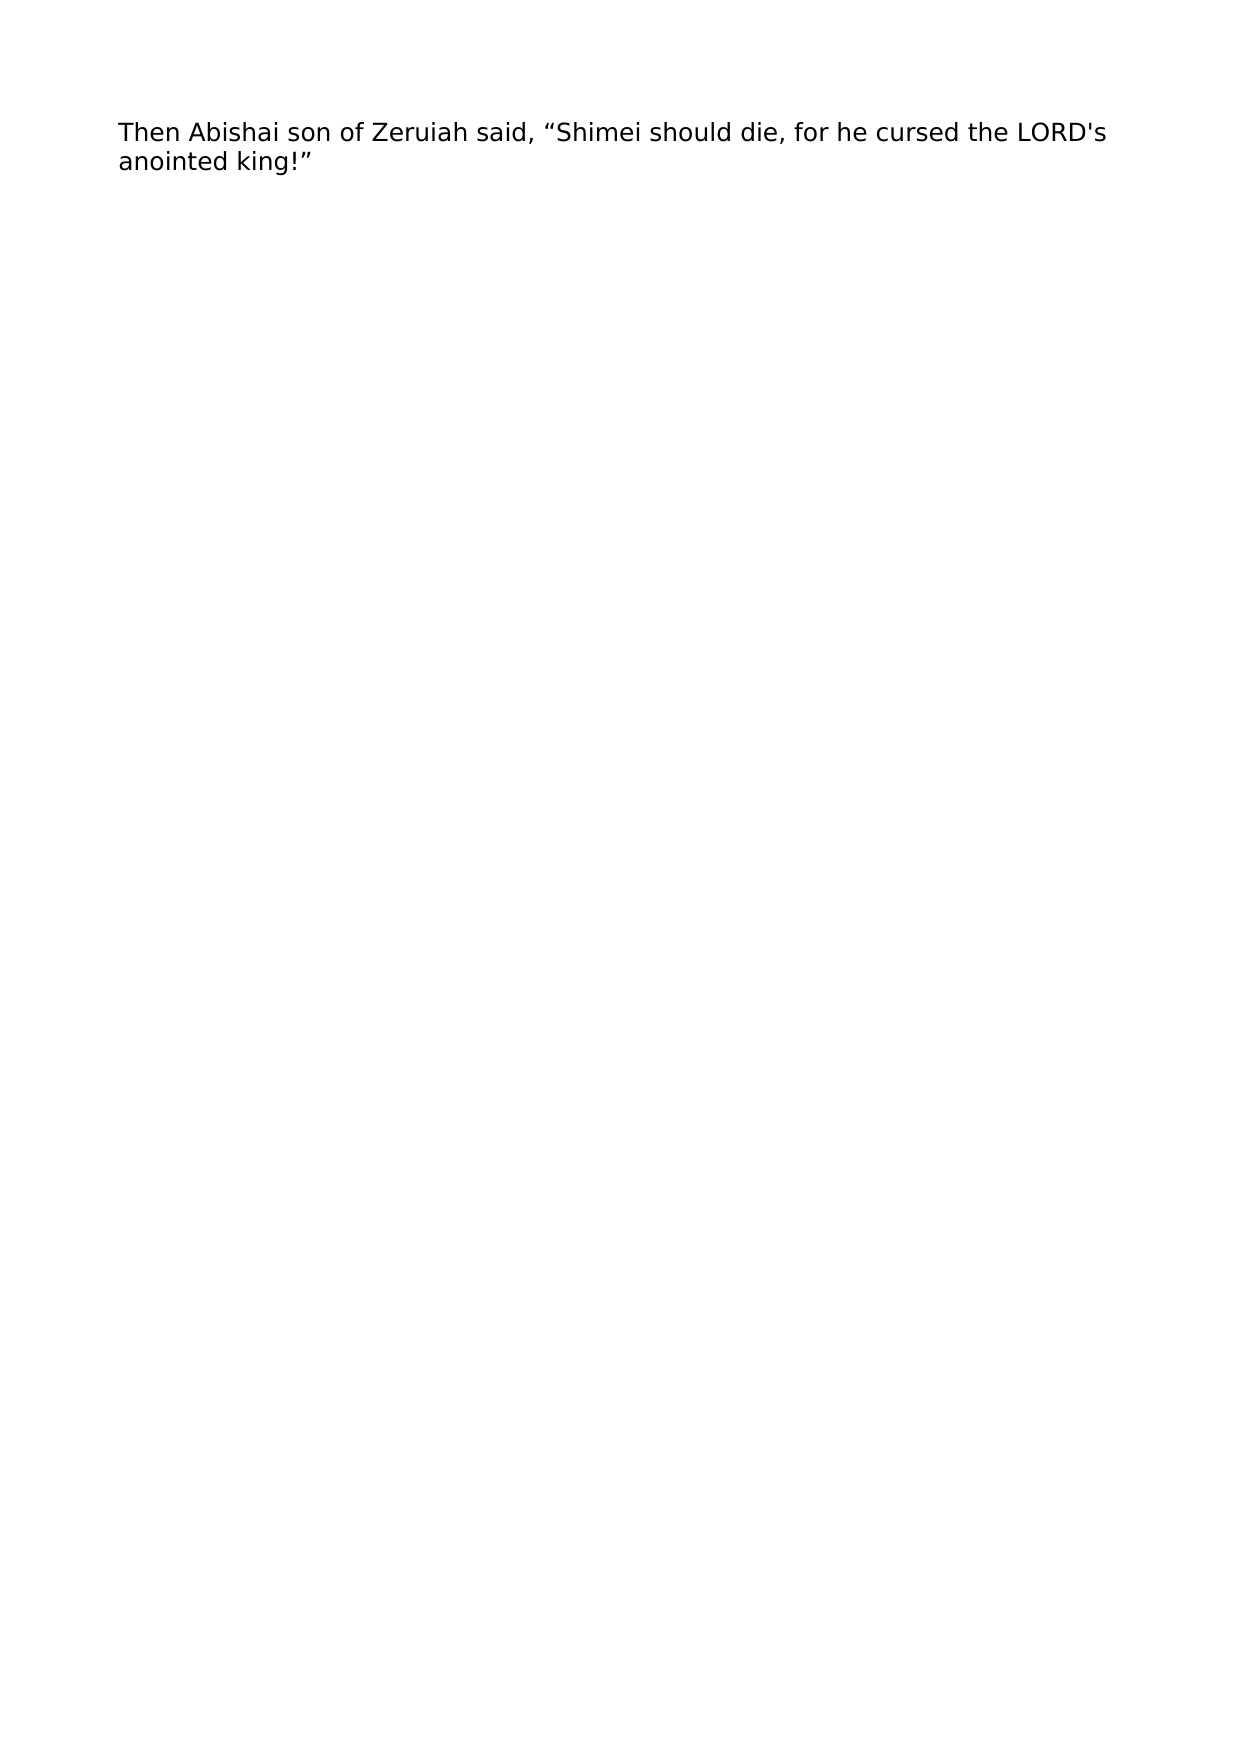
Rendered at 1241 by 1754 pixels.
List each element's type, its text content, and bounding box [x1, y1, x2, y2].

text Then Abishai son of Zeruiah said, “Shimei should die, for he cursed the LORD's anointed king!” [118, 118, 1122, 176]
